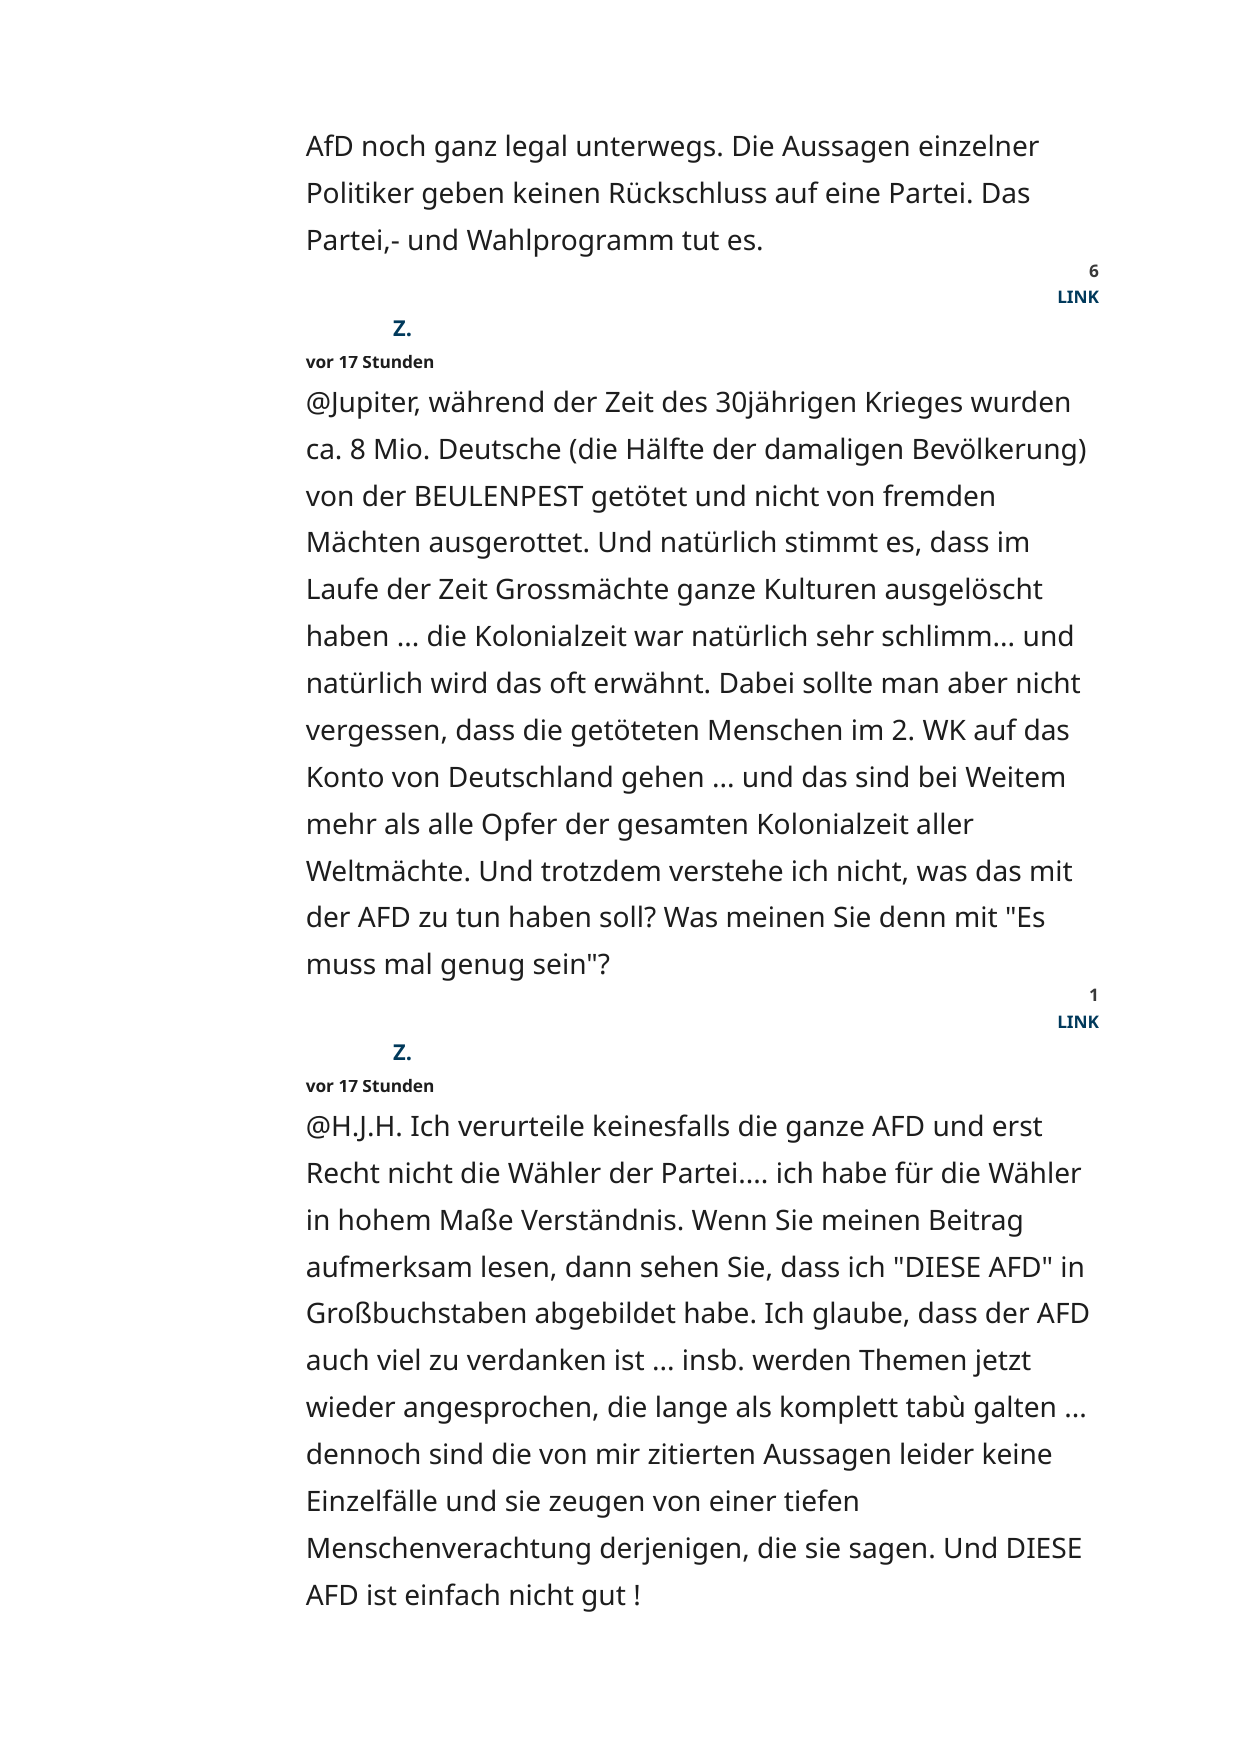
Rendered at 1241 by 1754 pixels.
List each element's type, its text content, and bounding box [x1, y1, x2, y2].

text AfD noch ganz legal unterwegs. Die Aussagen einzelner Politiker geben keinen Rückschluss auf eine Partei. Das Partei,- und Wahlprogramm tut es. [306, 118, 1099, 259]
text vor 17 Stunden [306, 342, 1099, 373]
text @H.J.H. Ich verurteile keinesfalls die ganze AFD und erst Recht nicht die Wähler der Partei.... ich habe für die Wähler in hohem Maße Verständnis. Wenn Sie meinen Beitrag aufmerksam lesen, dann sehen Sie, dass ich "DIESE AFD" in Großbuchstaben abgebildet habe. Ich glaube, dass der AFD auch viel zu verdanken ist ... insb. werden Themen jetzt wieder angesprochen, die lange als komplett tabù galten ... dennoch sind die von mir zitierten Aussagen leider keine Einzelfälle und sie zeugen von einer tiefen Menschenverachtung derjenigen, die sie sagen. Und DIESE AFD ist einfach nicht gut ! [306, 1098, 1099, 1613]
text 6 [306, 259, 1099, 282]
text LINK [306, 286, 1099, 309]
text Danilo Z. [317, 1037, 384, 1080]
text Danilo Z. [387, 1037, 1099, 1066]
text 1 [306, 983, 1099, 1006]
text vor 17 Stunden [306, 1066, 1099, 1098]
text @Jupiter, während der Zeit des 30jährigen Krieges wurden ca. 8 Mio. Deutsche (die Hälfte der damaligen Bevölkerung) von der BEULENPEST getötet und nicht von fremden Mächten ausgerottet. Und natürlich stimmt es, dass im Laufe der Zeit Grossmächte ganze Kulturen ausgelöscht haben ... die Kolonialzeit war natürlich sehr schlimm... und natürlich wird das oft erwähnt. Dabei sollte man aber nicht vergessen, dass die getöteten Menschen im 2. WK auf das Konto von Deutschland gehen ... und das sind bei Weitem mehr als alle Opfer der gesamten Kolonialzeit aller Weltmächte. Und trotzdem verstehe ich nicht, was das mit der AFD zu tun haben soll? Was meinen Sie denn mit "Es muss mal genug sein"? [306, 373, 1099, 983]
text Danilo Z. [317, 312, 384, 356]
text LINK [306, 1010, 1099, 1033]
text Danilo Z. [387, 312, 1099, 342]
